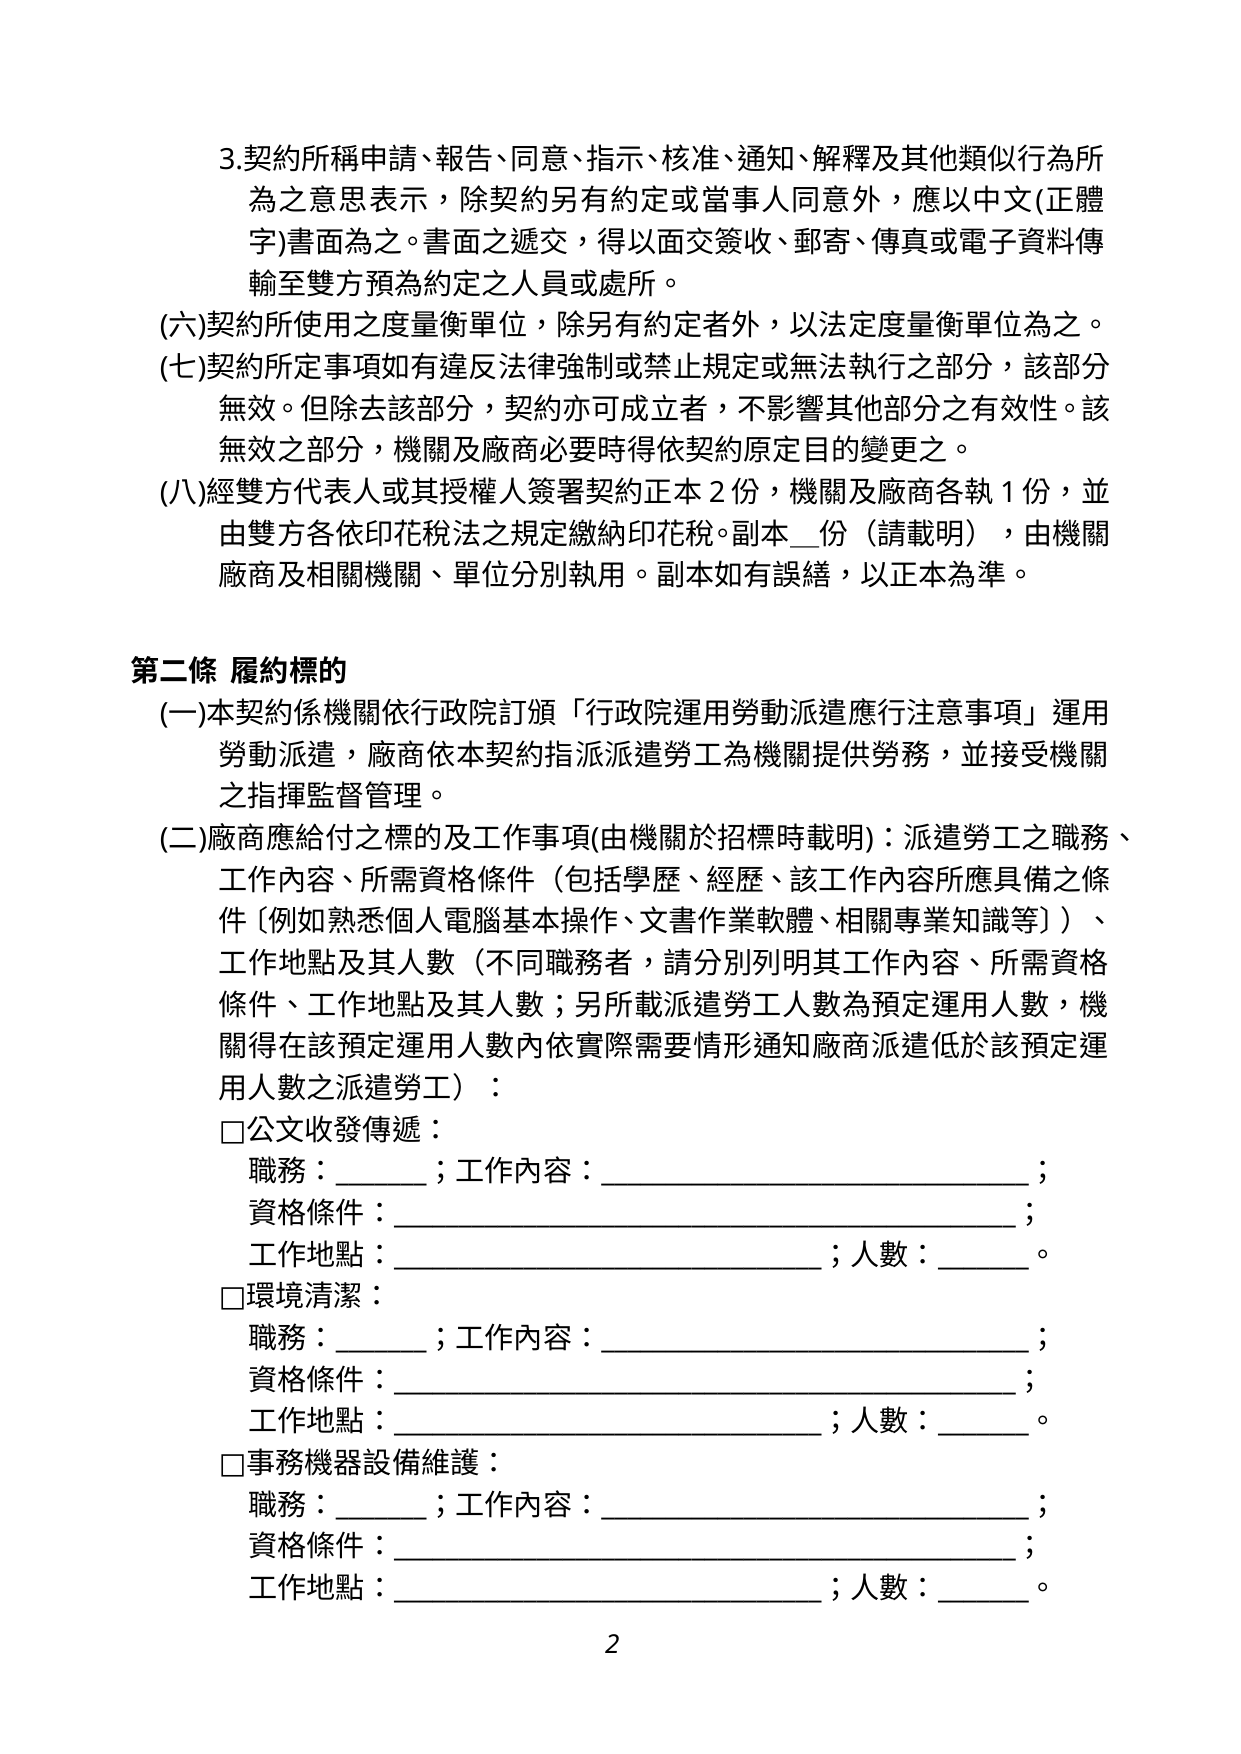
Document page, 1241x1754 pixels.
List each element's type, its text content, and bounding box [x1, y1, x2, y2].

text □事務機器設備維護： [218, 1440, 1104, 1482]
text 職務：_______；工作內容：_________________________________； [248, 1315, 1110, 1357]
text (七)契約所定事項如有違反法律強制或禁止規定或無法執行之部分，該部分無效。但除去該部分，契約亦可成立者，不影響其他部分之有效性。該無效之部分，機關及廠商必要時得依契約原定目的變更之。 [159, 344, 1110, 469]
text 職務：_______；工作內容：_________________________________； [248, 1148, 1110, 1190]
text 工作地點：_________________________________；人數：_______。 [248, 1398, 1110, 1440]
text 資格條件：________________________________________________； [248, 1190, 1110, 1232]
text (一)本契約係機關依行政院訂頒「行政院運用勞動派遣應行注意事項」運用勞動派遣，廠商依本契約指派派遣勞工為機關提供勞務，並接受機關之指揮監督管理。 [159, 690, 1110, 815]
text 職務：_______；工作內容：_________________________________； [248, 1482, 1110, 1523]
text (六)契約所使用之度量衡單位，除另有約定者外，以法定度量衡單位為之。 [159, 302, 1110, 344]
text □環境清潔： [218, 1273, 1104, 1315]
text □公文收發傳遞： [218, 1107, 1104, 1148]
text 第二條 履約標的 [130, 648, 1110, 690]
text 資格條件：________________________________________________； [248, 1357, 1110, 1398]
text 工作地點：_________________________________；人數：_______。 [248, 1565, 1110, 1607]
text 資格條件：________________________________________________； [248, 1523, 1110, 1565]
text (八)經雙方代表人或其授權人簽署契約正本2份，機關及廠商各執1份，並由雙方各依印花稅法之規定繳納印花稅。副本＿份（請載明），由機關、廠商及相關機關、單位分別執用。副本如有誤繕，以正本為準。 [159, 469, 1110, 594]
text 工作地點：_________________________________；人數：_______。 [248, 1232, 1110, 1273]
text (二)廠商應給付之標的及工作事項(由機關於招標時載明)：派遣勞工之職務、工作內容、所需資格條件（包括學歷、經歷、該工作內容所應具備之條件〔例如熟悉個人電腦基本操作、文書作業軟體、相關專業知識等〕）、工作地點及其人數（不同職務者，請分別列明其工作內容、所需資格條件、工作地點及其人數；另所載派遣勞工人數為預定運用人數，機關得在該預定運用人數內依實際需要情形通知廠商派遣低於該預定運用人數之派遣勞工）： [159, 815, 1110, 1107]
text 3.契約所稱申請、報告、同意、指示、核准、通知、解釋及其他類似行為所為之意思表示，除契約另有約定或當事人同意外，應以中文(正體字)書面為之。書面之遞交，得以面交簽收、郵寄、傳真或電子資料傳輸至雙方預為約定之人員或處所。 [218, 136, 1104, 302]
